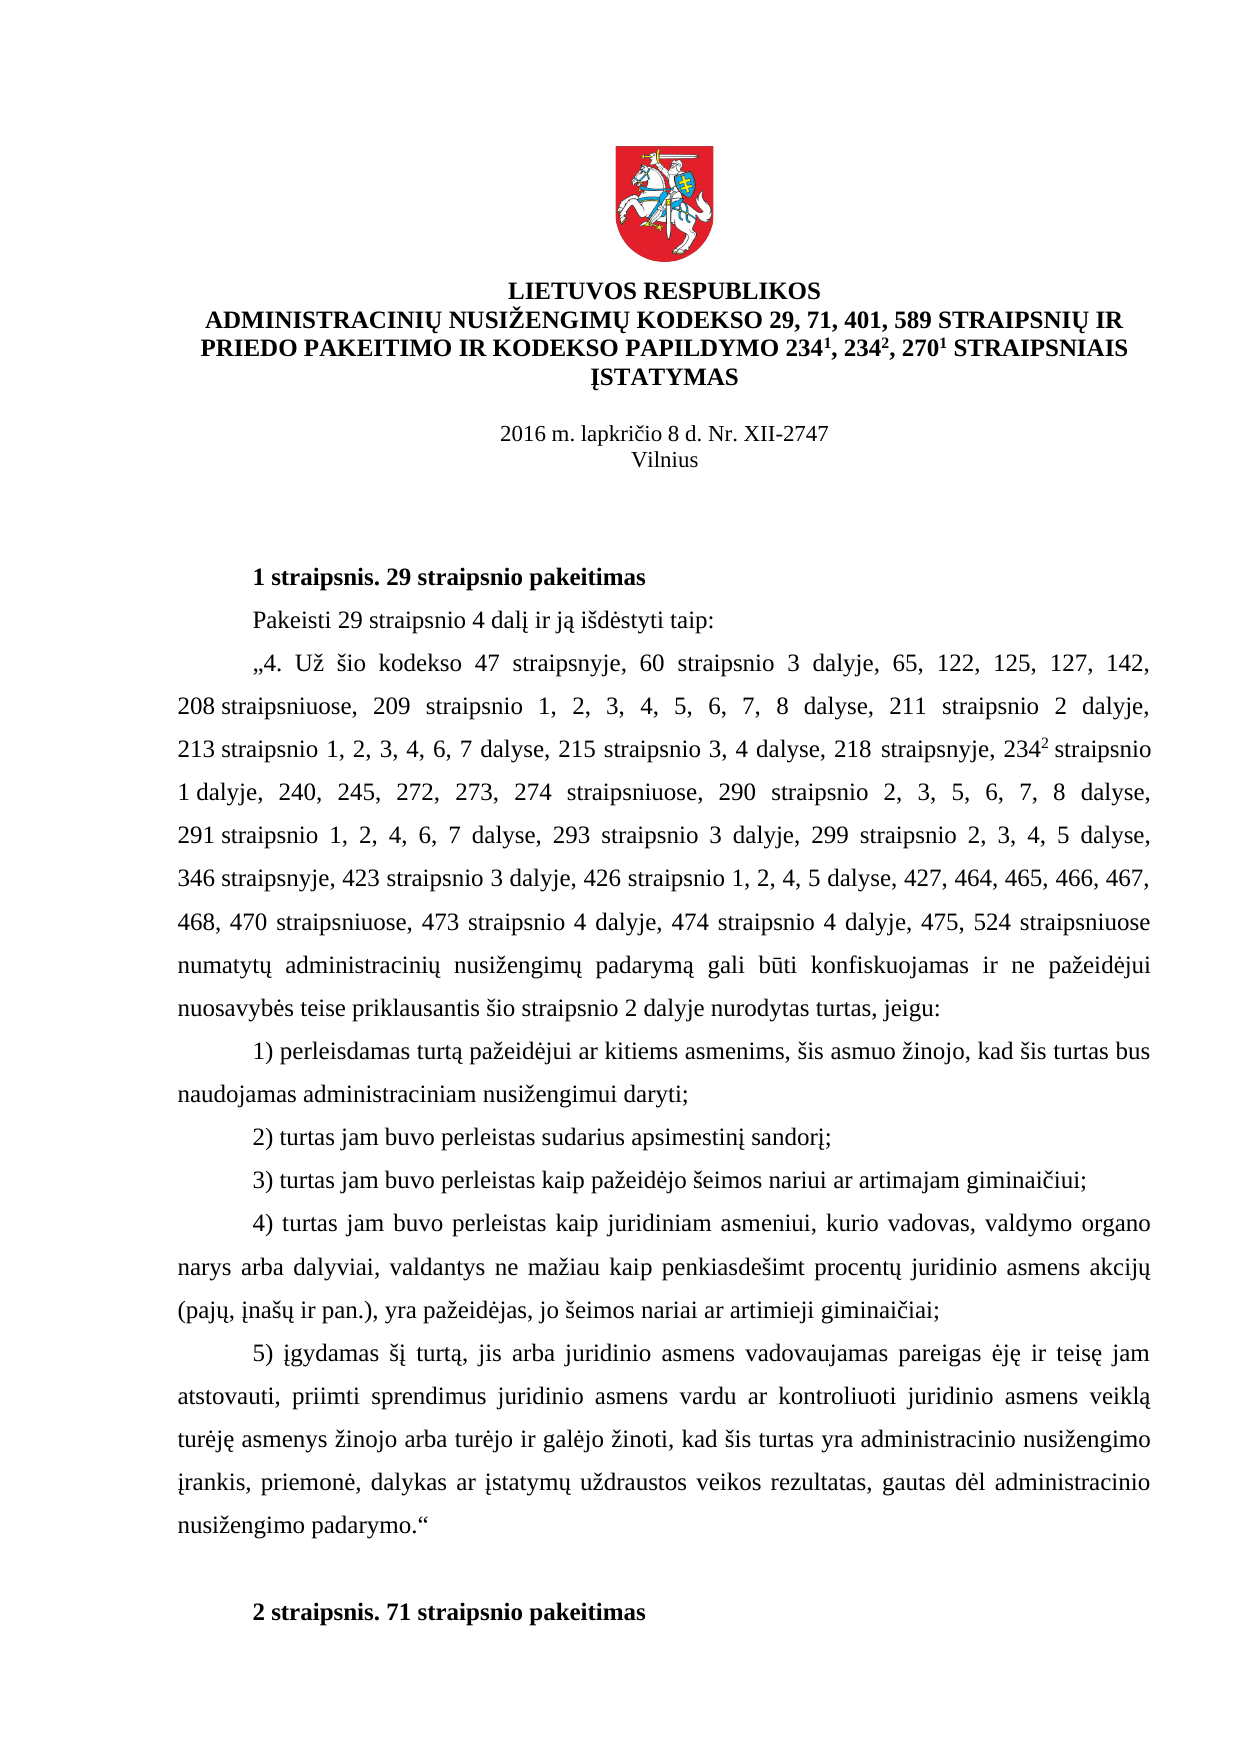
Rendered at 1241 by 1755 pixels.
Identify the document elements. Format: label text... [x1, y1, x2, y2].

text ADMINISTRACINIŲ NUSIŽENGIMŲ KODEKSO 29, 71, 401, 589 STRAIPSNIŲ IR PRIEDO PAKEITIMO IR KODEKSO PAPILDYMO 2341, 2342, 2701 STRAIPSNIAIS [177, 305, 1152, 362]
text ĮSTATYMAS [177, 362, 1152, 391]
text LIETUVOS RESPUBLIKOS [177, 276, 1152, 305]
text 3) turtas jam buvo perleistas kaip pažeidėjo šeimos nariui ar artimajam giminaičiui; [177, 1165, 1152, 1194]
text 5) įgydamas šį turtą, jis arba juridinio asmens vadovaujamas pareigas ėję ir teisę jam atstovauti, priimti sprendimus juridinio asmens vardu ar kontroliuoti juridinio asmens veiklą turėję asmenys žinojo arba turėjo ir galėjo žinoti, kad šis turtas yra administracinio nusižengimo įrankis, priemonė, dalykas ar įstatymų uždraustos veikos rezultatas, gautas dėl administracinio nusižengimo padarymo.“ [177, 1338, 1152, 1539]
text 1 straipsnis. 29 straipsnio pakeitimas [177, 562, 1152, 590]
text 4) turtas jam buvo perleistas kaip juridiniam asmeniui, kurio vadovas, valdymo organo narys arba dalyviai, valdantys ne mažiau kaip penkiasdešimt procentų juridinio asmens akcijų (pajų, įnašų ir pan.), yra pažeidėjas, jo šeimos nariai ar artimieji giminaičiai; [177, 1208, 1152, 1323]
text 2) turtas jam buvo perleistas sudarius apsimestinį sandorį; [177, 1122, 1152, 1151]
text 2016 m. lapkričio 8 d. Nr. XII-2747 [177, 420, 1152, 446]
text Vilnius [177, 446, 1152, 472]
text Pakeisti 29 straipsnio 4 dalį ir ją išdėstyti taip: [177, 605, 1152, 633]
text 2 straipsnis. 71 straipsnio pakeitimas [177, 1597, 1152, 1625]
text „4. Už šio kodekso 47 straipsnyje, 60 straipsnio 3 dalyje, 65, 122, 125, 127, 142, 208 straipsniuose, 209 straipsnio 1, 2, 3, 4, 5, 6, 7, 8 dalyse, 211 straipsnio 2 dalyje, 213 straipsnio 1, 2, 3, 4, 6, 7 dalyse, 215 straipsnio 3, 4 dalyse, 218 straipsnyje, 2342 straipsnio 1 dalyje, 240, 245, 272, 273, 274 straipsniuose, 290 straipsnio 2, 3, 5, 6, 7, 8 dalyse, 291 straipsnio 1, 2, 4, 6, 7 dalyse, 293 straipsnio 3 dalyje, 299 straipsnio 2, 3, 4, 5 dalyse, 346 straipsnyje, 423 straipsnio 3 dalyje, 426 straipsnio 1, 2, 4, 5 dalyse, 427, 464, 465, 466, 467, 468, 470 straipsniuose, 473 straipsnio 4 dalyje, 474 straipsnio 4 dalyje, 475, 524 straipsniuose numatytų administracinių nusižengimų padarymą gali būti konfiskuojamas ir ne pažeidėjui nuosavybės teise priklausantis šio straipsnio 2 dalyje nurodytas turtas, jeigu: [177, 648, 1152, 1022]
text 1) perleisdamas turtą pažeidėjui ar kitiems asmenims, šis asmuo žinojo, kad šis turtas bus naudojamas administraciniam nusižengimui daryti; [177, 1036, 1152, 1108]
